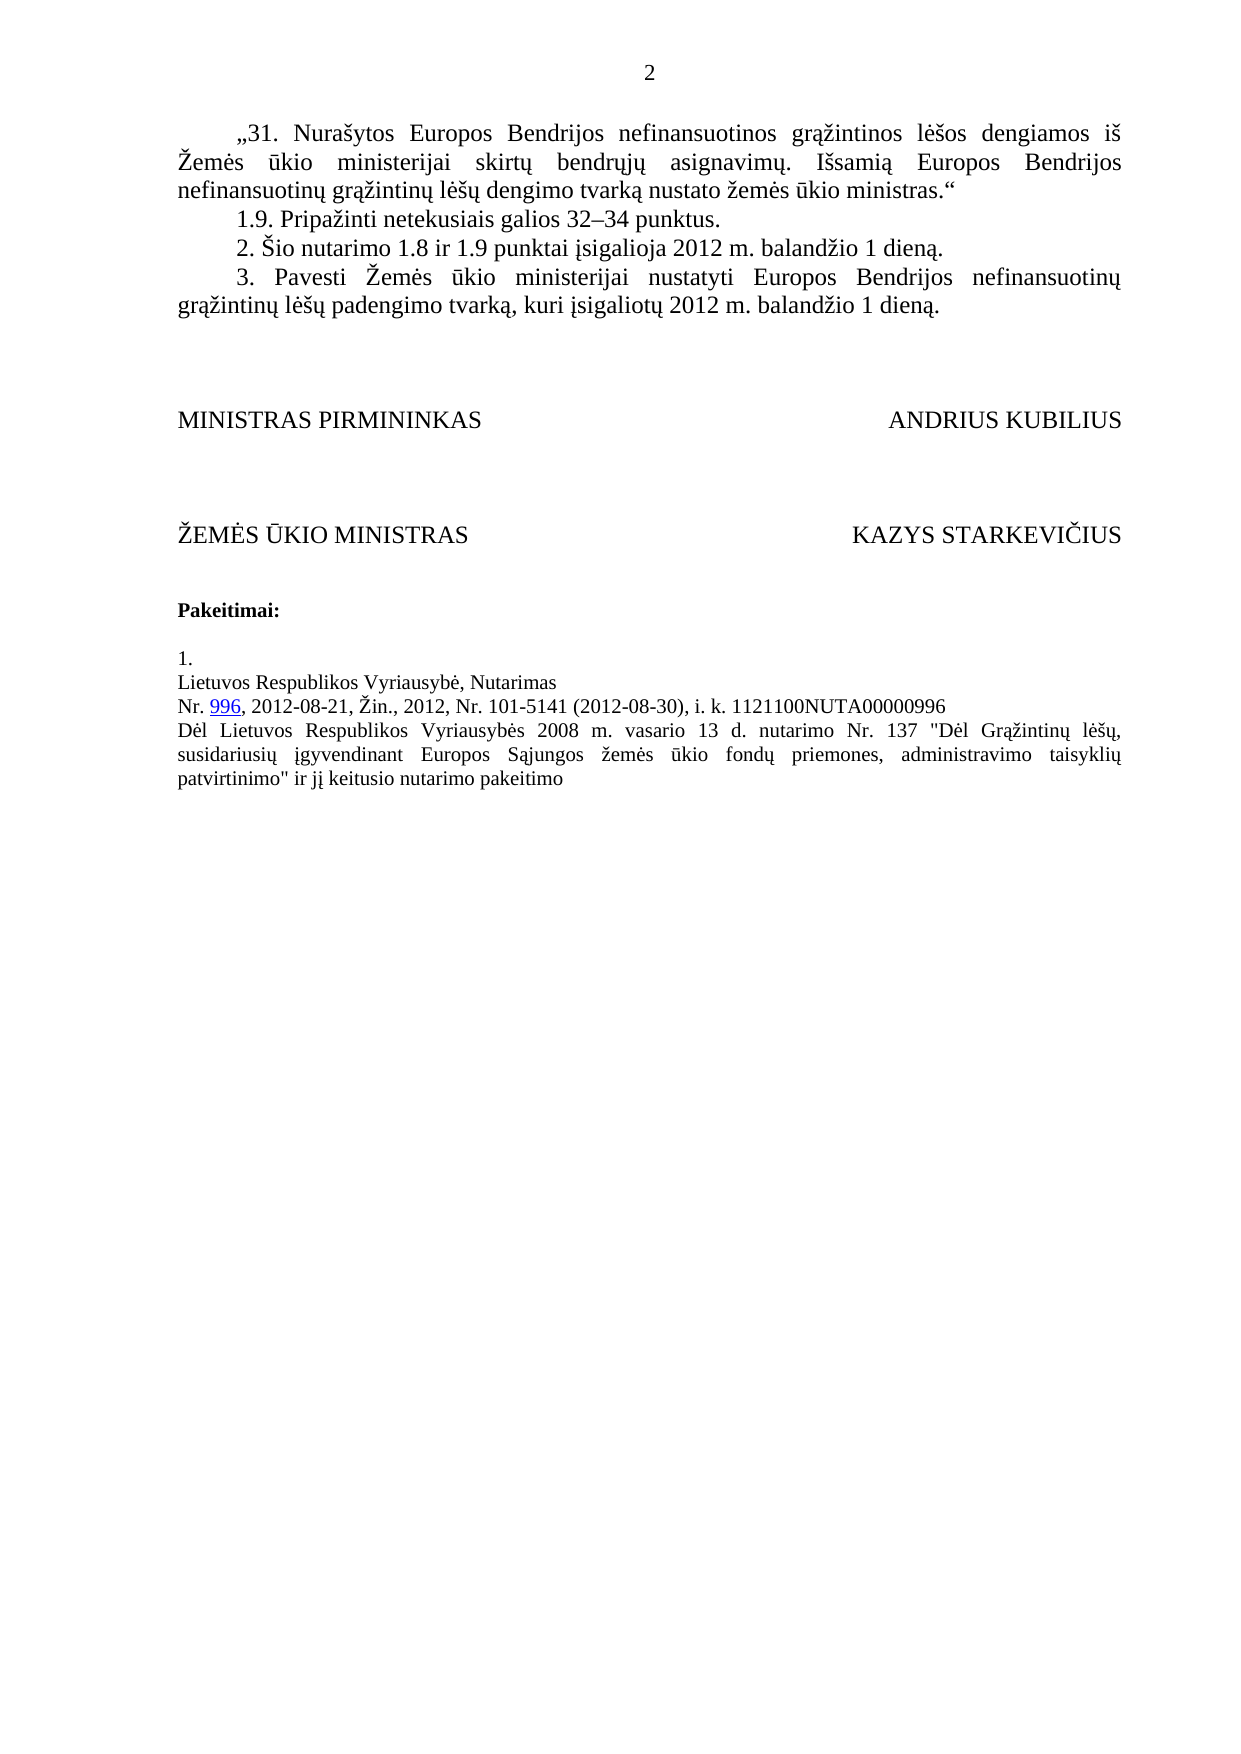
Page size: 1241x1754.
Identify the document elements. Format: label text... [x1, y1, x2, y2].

text „31. Nurašytos Europos Bendrijos nefinansuotinos grąžintinos lėšos dengiamos iš Žemės ūkio ministerijai skirtų bendrųjų asignavimų. Išsamią Europos Bendrijos nefinansuotinų grąžintinų lėšų dengimo tvarką nustato žemės ūkio ministras.“ [177, 118, 1122, 204]
text 2. Šio nutarimo 1.8 ir 1.9 punktai įsigalioja 2012 m. balandžio 1 dieną. [177, 233, 1122, 262]
text Lietuvos Respublikos Vyriausybė, Nutarimas [177, 670, 1122, 694]
text Nr. 996, 2012-08-21, Žin., 2012, Nr. 101-5141 (2012-08-30), i. k. 1121100NUTA00000996 [177, 694, 1122, 718]
text 1. [177, 646, 1122, 670]
text MINISTRAS PIRMININKAS ANDRIUS KUBILIUS [177, 406, 1122, 434]
text Pakeitimai: [177, 597, 1122, 622]
text 3. Pavesti Žemės ūkio ministerijai nustatyti Europos Bendrijos nefinansuotinų grąžintinų lėšų padengimo tvarką, kuri įsigaliotų 2012 m. balandžio 1 dieną. [177, 262, 1122, 319]
text ŽEMĖS ŪKIO MINISTRAS KAZYS STARKEVIČIUS [177, 521, 1122, 549]
text Dėl Lietuvos Respublikos Vyriausybės 2008 m. vasario 13 d. nutarimo Nr. 137 "Dėl Grąžintinų lėšų, susidariusių įgyvendinant Europos Sąjungos žemės ūkio fondų priemones, administravimo taisyklių patvirtinimo" ir jį keitusio nutarimo pakeitimo [177, 718, 1122, 790]
text 1.9. Pripažinti netekusiais galios 32–34 punktus. [177, 204, 1122, 233]
